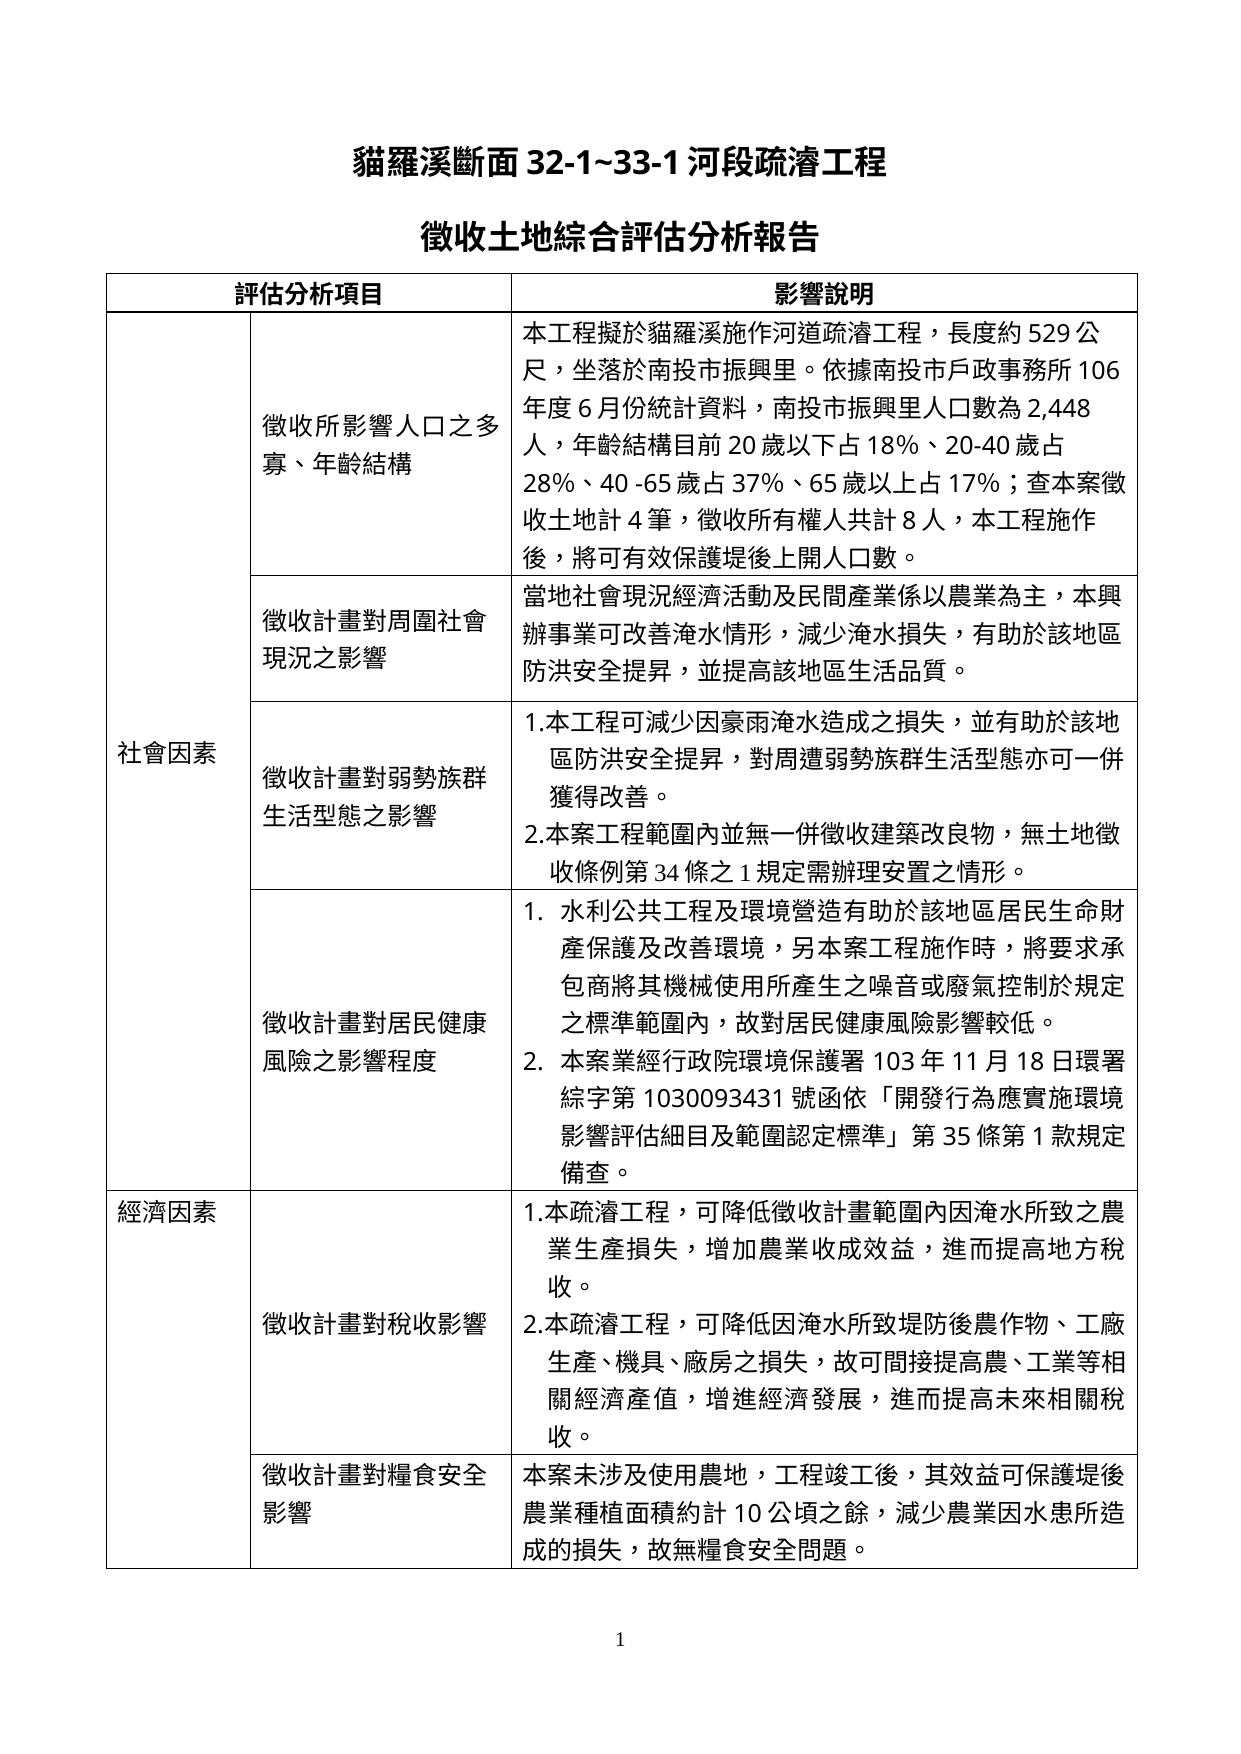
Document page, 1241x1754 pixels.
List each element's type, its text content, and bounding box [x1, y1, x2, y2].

table_cell 當地社會現況經濟活動及民間產業係以農業為主，本興辦事業可改善淹水情形，減少淹水損失，有助於該地區防洪安全提昇，並提高該地區生活品質。 [512, 576, 1137, 701]
table_cell 徵收計畫對弱勢族群生活型態之影響 [251, 702, 511, 889]
table_cell 社會因素 [107, 313, 250, 1190]
table_cell 本案未涉及使用農地，工程竣工後，其效益可保護堤後農業種植面積約計10公頃之餘，減少農業因水患所造成的損失，故無糧食安全問題。 [512, 1455, 1137, 1567]
table_cell 水利公共工程及環境營造有助於該地區居民生命財產保護及改善環境，另本案工程施作時，將要求承包商將其機械使用所產生之噪音或廢氣控制於規定之標準範圍內，故對居民健康風險影響較低。 本案業經行政院環境保護署103年11月18日環署綜字第1030093431號函依「開發行為應實施環境影響評估細目及範圍認定標準」第35條第1款規定備查。 [512, 890, 1137, 1190]
table_cell 經濟因素 [107, 1191, 250, 1567]
table_cell 1.本工程可減少因豪雨淹水造成之損失，並有助於該地區防洪安全提昇，對周遭弱勢族群生活型態亦可一併獲得改善。 2.本案工程範圍內並無一併徵收建築改良物，無土地徵收條例第34條之1規定需辦理安置之情形。 [512, 702, 1137, 889]
table_cell 徵收所影響人口之多寡、年齡結構 [251, 313, 511, 575]
table_header 評估分析項目 [107, 274, 511, 311]
text 徵收土地綜合評估分析報告 [118, 198, 1122, 273]
text 貓羅溪斷面32-1~33-1河段疏濬工程 [118, 123, 1122, 198]
table_cell 徵收計畫對周圍社會現況之影響 [251, 576, 511, 701]
table_header 影響說明 [512, 274, 1137, 311]
table_cell 本工程擬於貓羅溪施作河道疏濬工程，長度約529公尺，坐落於南投市振興里。依據南投市戶政事務所106 年度6月份統計資料，南投市振興里人口數為2,448人，年齡結構目前20歲以下占18％、20-40歲占28％、40 -65歲占37％、65歲以上占17％；查本案徵收土地計4筆，徵收所有權人共計8人，本工程施作後，將可有效保護堤後上開人口數。 [512, 313, 1137, 575]
table_cell 1.本疏濬工程，可降低徵收計畫範圍內因淹水所致之農業生產損失，增加農業收成效益，進而提高地方稅收。 2.本疏濬工程，可降低因淹水所致堤防後農作物、工廠生產、機具、廠房之損失，故可間接提高農、工業等相關經濟產值，增進經濟發展，進而提高未來相關稅收。 [512, 1191, 1137, 1454]
table_cell 徵收計畫對稅收影響 [251, 1191, 511, 1454]
table_cell 徵收計畫對糧食安全影響 [251, 1455, 511, 1567]
table_cell 徵收計畫對居民健康風險之影響程度 [251, 890, 511, 1190]
